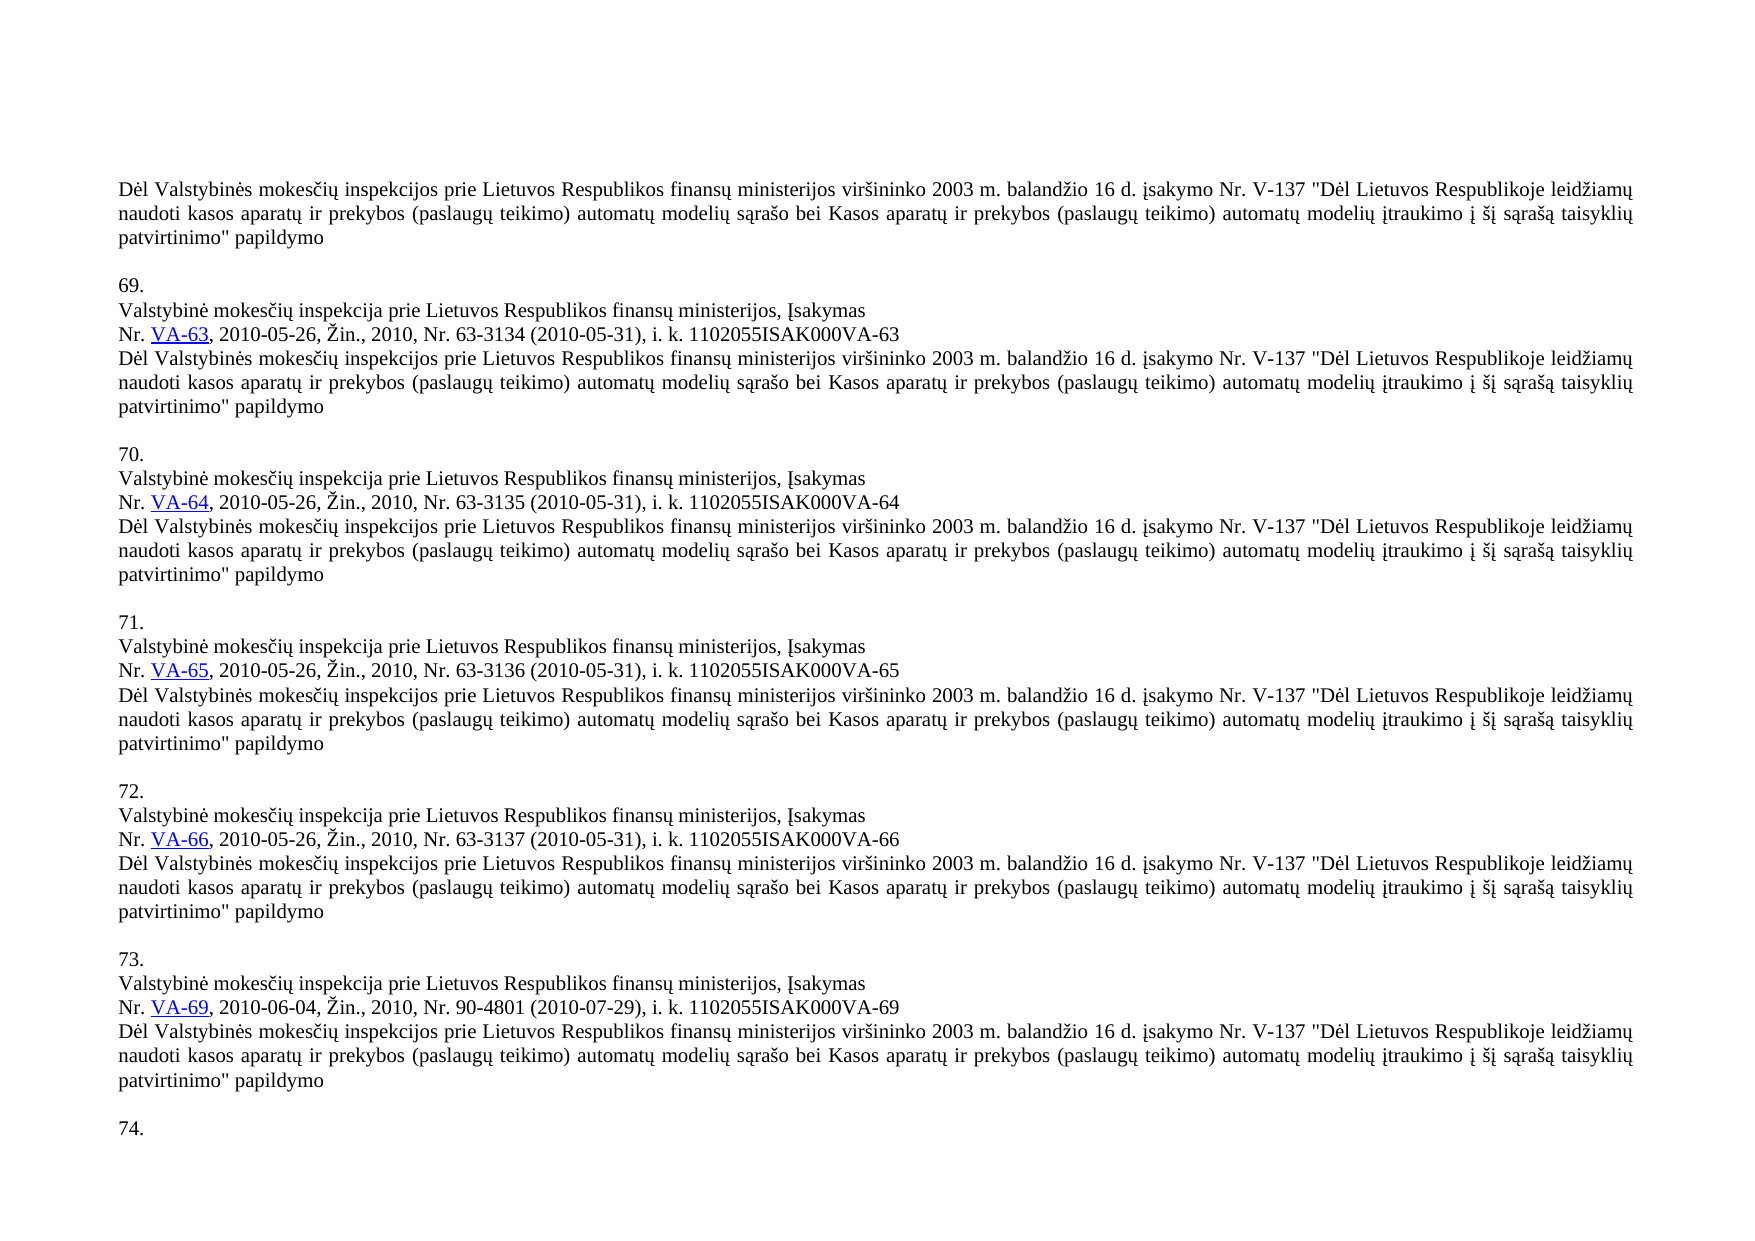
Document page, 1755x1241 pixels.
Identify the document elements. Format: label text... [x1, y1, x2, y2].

text Dėl Valstybinės mokesčių inspekcijos prie Lietuvos Respublikos finansų ministerijos viršininko 2003 m. balandžio 16 d. įsakymo Nr. V-137 "Dėl Lietuvos Respublikoje leidžiamų naudoti kasos aparatų ir prekybos (paslaugų teikimo) automatų modelių sąrašo bei Kasos aparatų ir prekybos (paslaugų teikimo) automatų modelių įtraukimo į šį sąrašą taisyklių patvirtinimo" papildymo [118, 1019, 1636, 1092]
text 70. [118, 442, 1636, 466]
text Nr. VA-64, 2010-05-26, Žin., 2010, Nr. 63-3135 (2010-05-31), i. k. 1102055ISAK000VA-64 [118, 490, 1636, 514]
text Nr. VA-65, 2010-05-26, Žin., 2010, Nr. 63-3136 (2010-05-31), i. k. 1102055ISAK000VA-65 [118, 658, 1636, 682]
text Dėl Valstybinės mokesčių inspekcijos prie Lietuvos Respublikos finansų ministerijos viršininko 2003 m. balandžio 16 d. įsakymo Nr. V-137 "Dėl Lietuvos Respublikoje leidžiamų naudoti kasos aparatų ir prekybos (paslaugų teikimo) automatų modelių sąrašo bei Kasos aparatų ir prekybos (paslaugų teikimo) automatų modelių įtraukimo į šį sąrašą taisyklių patvirtinimo" papildymo [118, 514, 1636, 586]
text 71. [118, 610, 1636, 634]
text 74. [118, 1116, 1636, 1140]
text 69. [118, 273, 1636, 297]
text 72. [118, 779, 1636, 803]
text Nr. VA-69, 2010-06-04, Žin., 2010, Nr. 90-4801 (2010-07-29), i. k. 1102055ISAK000VA-69 [118, 995, 1636, 1019]
text Dėl Valstybinės mokesčių inspekcijos prie Lietuvos Respublikos finansų ministerijos viršininko 2003 m. balandžio 16 d. įsakymo Nr. V-137 "Dėl Lietuvos Respublikoje leidžiamų naudoti kasos aparatų ir prekybos (paslaugų teikimo) automatų modelių sąrašo bei Kasos aparatų ir prekybos (paslaugų teikimo) automatų modelių įtraukimo į šį sąrašą taisyklių patvirtinimo" papildymo [118, 177, 1636, 249]
text Nr. VA-66, 2010-05-26, Žin., 2010, Nr. 63-3137 (2010-05-31), i. k. 1102055ISAK000VA-66 [118, 827, 1636, 851]
text Valstybinė mokesčių inspekcija prie Lietuvos Respublikos finansų ministerijos, Įsakymas [118, 971, 1636, 995]
text Valstybinė mokesčių inspekcija prie Lietuvos Respublikos finansų ministerijos, Įsakymas [118, 803, 1636, 827]
text Valstybinė mokesčių inspekcija prie Lietuvos Respublikos finansų ministerijos, Įsakymas [118, 466, 1636, 490]
text Valstybinė mokesčių inspekcija prie Lietuvos Respublikos finansų ministerijos, Įsakymas [118, 634, 1636, 658]
text Dėl Valstybinės mokesčių inspekcijos prie Lietuvos Respublikos finansų ministerijos viršininko 2003 m. balandžio 16 d. įsakymo Nr. V-137 "Dėl Lietuvos Respublikoje leidžiamų naudoti kasos aparatų ir prekybos (paslaugų teikimo) automatų modelių sąrašo bei Kasos aparatų ir prekybos (paslaugų teikimo) automatų modelių įtraukimo į šį sąrašą taisyklių patvirtinimo" papildymo [118, 851, 1636, 923]
text Nr. VA-63, 2010-05-26, Žin., 2010, Nr. 63-3134 (2010-05-31), i. k. 1102055ISAK000VA-63 [118, 322, 1636, 346]
text Valstybinė mokesčių inspekcija prie Lietuvos Respublikos finansų ministerijos, Įsakymas [118, 297, 1636, 322]
text Dėl Valstybinės mokesčių inspekcijos prie Lietuvos Respublikos finansų ministerijos viršininko 2003 m. balandžio 16 d. įsakymo Nr. V-137 "Dėl Lietuvos Respublikoje leidžiamų naudoti kasos aparatų ir prekybos (paslaugų teikimo) automatų modelių sąrašo bei Kasos aparatų ir prekybos (paslaugų teikimo) automatų modelių įtraukimo į šį sąrašą taisyklių patvirtinimo" papildymo [118, 346, 1636, 418]
text Dėl Valstybinės mokesčių inspekcijos prie Lietuvos Respublikos finansų ministerijos viršininko 2003 m. balandžio 16 d. įsakymo Nr. V-137 "Dėl Lietuvos Respublikoje leidžiamų naudoti kasos aparatų ir prekybos (paslaugų teikimo) automatų modelių sąrašo bei Kasos aparatų ir prekybos (paslaugų teikimo) automatų modelių įtraukimo į šį sąrašą taisyklių patvirtinimo" papildymo [118, 682, 1636, 755]
text 73. [118, 947, 1636, 971]
